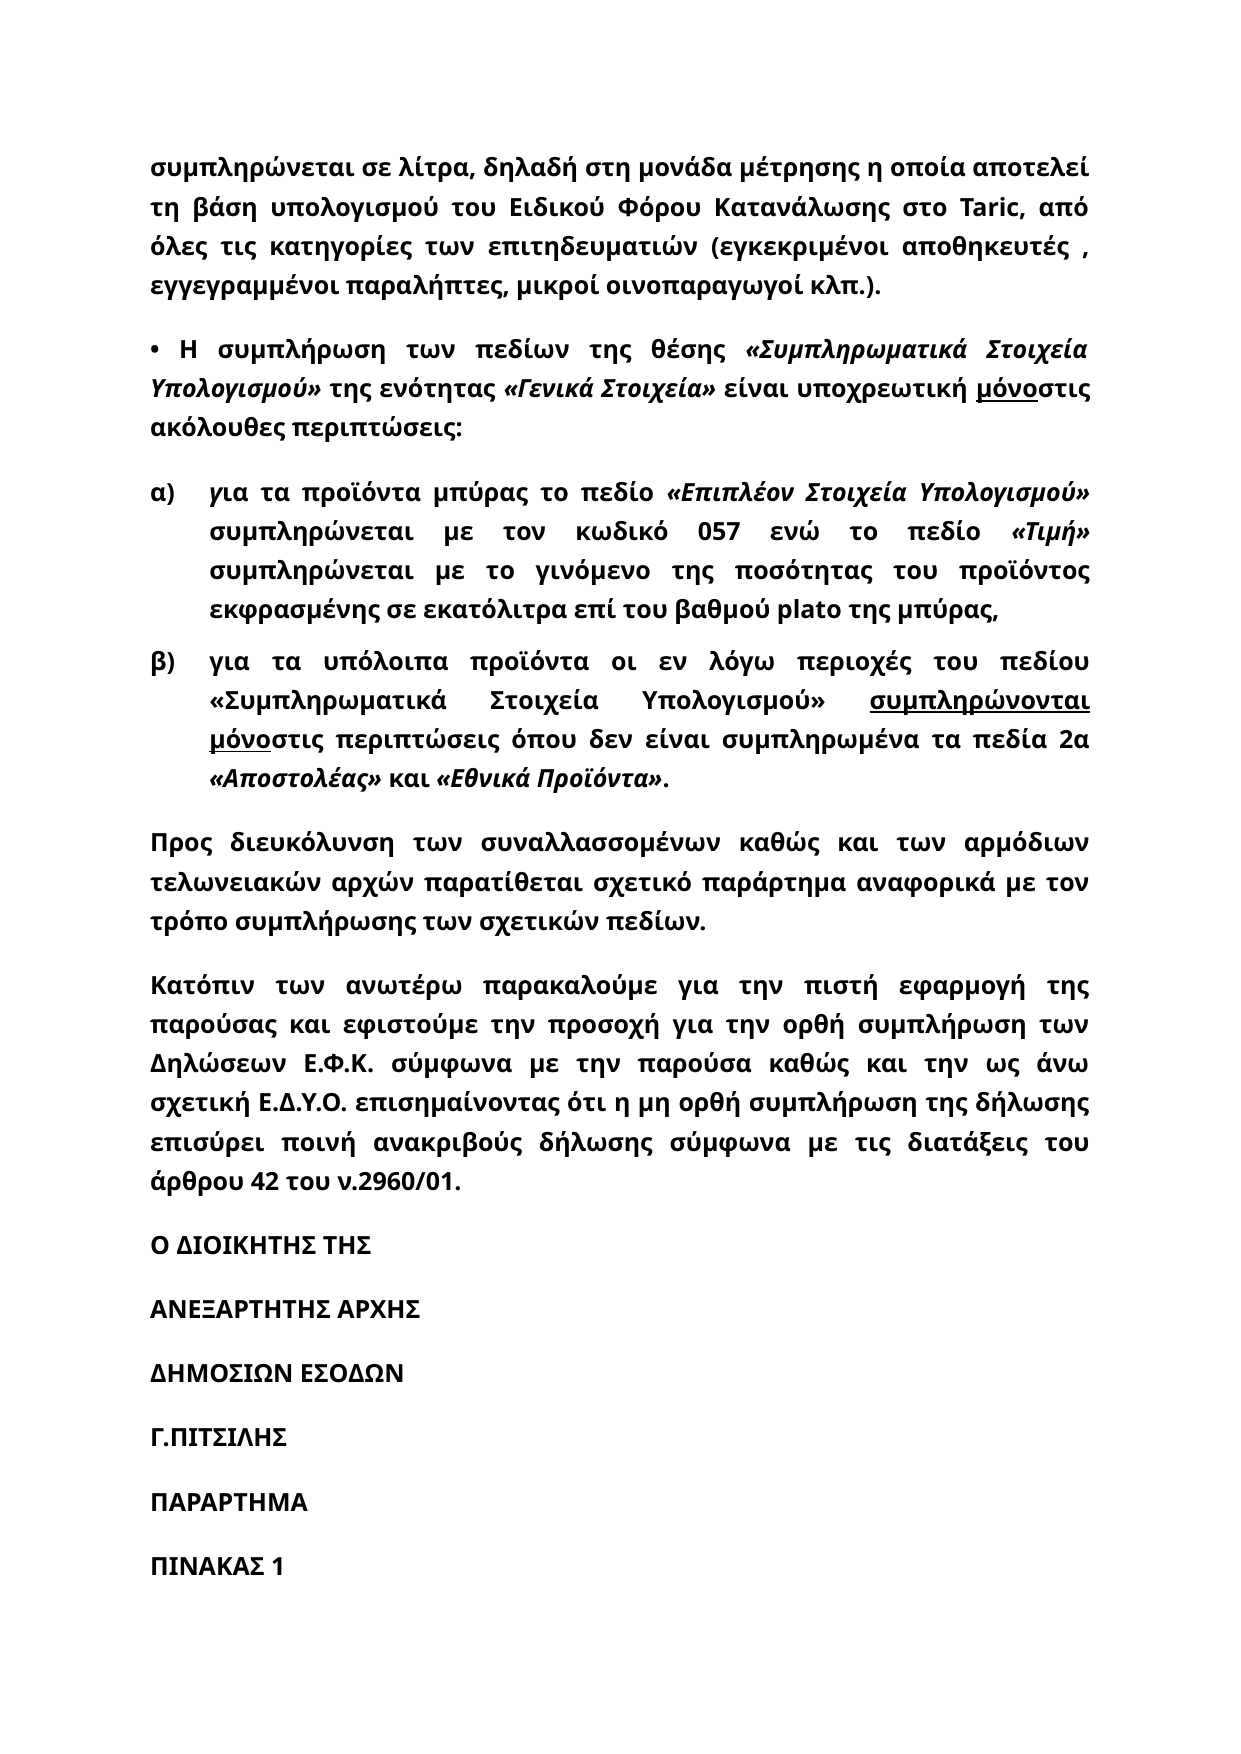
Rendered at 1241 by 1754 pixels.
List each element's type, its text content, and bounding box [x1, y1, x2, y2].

text ΔΗΜΟΣΙΩΝ ΕΣΟΔΩΝ [150, 1356, 1090, 1390]
text ΠΙΝΑΚΑΣ 1 [150, 1548, 1090, 1582]
text Γ.ΠΙΤΣΙΛΗΣ [150, 1420, 1090, 1454]
list β) για τα υπόλοιπα προϊόντα οι εν λόγω περιοχές του πεδίου «Συμπληρωματικά Στοιχεία Υπολογισμού» συμπληρώνονται μόνοστις περιπτώσεις όπου δεν είναι συμπληρωμένα τα πεδία 2α «Αποστολέας» και «Εθνικά Προϊόντα». [150, 643, 1090, 795]
text ΠΑΡΑΡΤΗΜΑ [150, 1484, 1090, 1518]
text Προς διευκόλυνση των συναλλασσομένων καθώς και των αρμόδιων τελωνειακών αρχών παρατίθεται σχετικό παράρτημα αναφορικά με τον τρόπο συμπλήρωσης των σχετικών πεδίων. [150, 825, 1090, 937]
list α) για τα προϊόντα μπύρας το πεδίο «Επιπλέον Στοιχεία Υπολογισμού» συμπληρώνεται με τον κωδικό 057 ενώ το πεδίο «Τιμή» συμπληρώνεται με το γινόμενο της ποσότητας του προϊόντος εκφρασμένης σε εκατόλιτρα επί του βαθμού plato της μπύρας, [150, 474, 1090, 626]
text συμπληρώνεται σε λίτρα, δηλαδή στη μονάδα μέτρησης η οποία αποτελεί τη βάση υπολογισμού του Ειδικού Φόρου Κατανάλωσης στο Taric, από όλες τις κατηγορίες των επιτηδευματιών (εγκεκριμένοι αποθηκευτές , εγγεγραμμένοι παραλήπτες, μικροί οινοπαραγωγοί κλπ.). [150, 150, 1090, 302]
text Κατόπιν των ανωτέρω παρακαλούμε για την πιστή εφαρμογή της παρούσας και εφιστούμε την προσοχή για την ορθή συμπλήρωση των Δηλώσεων Ε.Φ.Κ. σύμφωνα με την παρούσα καθώς και την ως άνω σχετική Ε.Δ.Υ.Ο. επισημαίνοντας ότι η μη ορθή συμπλήρωση της δήλωσης επισύρει ποινή ανακριβούς δήλωσης σύμφωνα με τις διατάξεις του άρθρου 42 του ν.2960/01. [150, 967, 1090, 1197]
text • Η συμπλήρωση των πεδίων της θέσης «Συμπληρωματικά Στοιχεία Υπολογισμού» της ενότητας «Γενικά Στοιχεία» είναι υποχρεωτική μόνοστις ακόλουθες περιπτώσεις: [150, 332, 1090, 444]
text Ο ΔΙΟΙΚΗΤΗΣ ΤΗΣ [150, 1227, 1090, 1262]
text ΑΝΕΞΑΡΤΗΤΗΣ ΑΡΧΗΣ [150, 1292, 1090, 1326]
